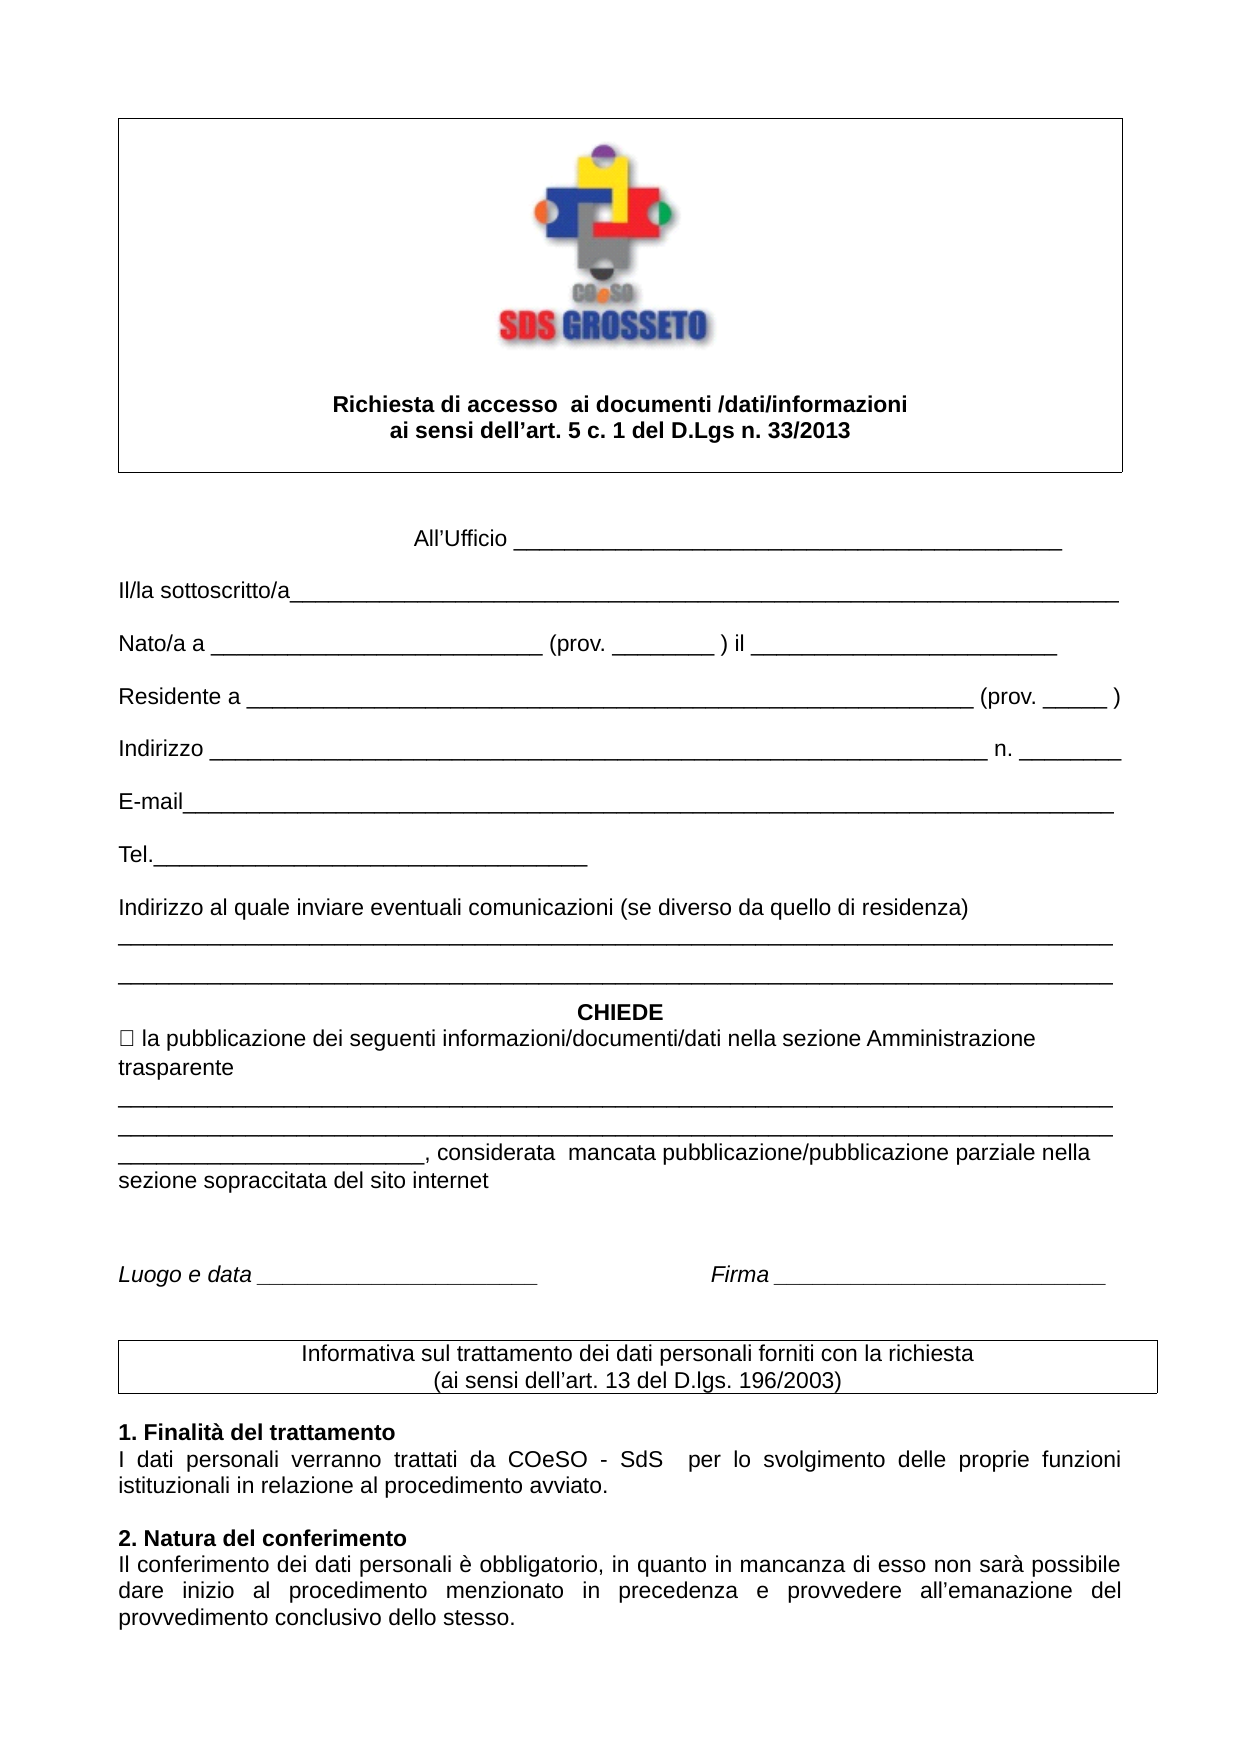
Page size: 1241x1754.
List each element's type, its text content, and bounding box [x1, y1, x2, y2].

text All’Ufficio ___________________________________________ [118, 524, 1122, 551]
text Il/la sottoscritto/a_________________________________________________________________ [118, 577, 1122, 604]
text Indirizzo _____________________________________________________________ n. ________ [118, 735, 1122, 762]
text 2. Natura del conferimento [118, 1525, 1122, 1551]
text Nato/a a __________________________ (prov. ________ ) il ________________________ [118, 630, 1122, 656]
text Indirizzo al quale inviare eventuali comunicazioni (se diverso da quello di residenza) [118, 893, 1122, 920]
text E-mail_________________________________________________________________________ [118, 788, 1122, 814]
table_header Informativa sul trattamento dei dati personali forniti con la richiesta (ai sensi dell’art. 13 del D.lgs. 196/2003) [119, 1341, 1157, 1393]
text Residente a _________________________________________________________ (prov. _____ ) [118, 683, 1122, 709]
text  la pubblicazione dei seguenti informazioni/documenti/dati nella sezione Amministrazione trasparente ____________________________________________________________________________________________________________________________________________________________________________________, considerata mancata pubblicazione/pubblicazione parziale nella sezione sopraccitata del sito internet [118, 1025, 1122, 1196]
text Luogo e data ______________________ Firma __________________________ [118, 1261, 1122, 1287]
text Richiesta di accesso ai documenti /dati/informazioni [119, 388, 1122, 415]
text Tel.__________________________________ [118, 841, 1122, 867]
text Il conferimento dei dati personali è obbligatorio, in quanto in mancanza di esso non sarà possibile dare inizio al procedimento menzionato in precedenza e provvedere all’emanazione del provvedimento conclusivo dello stesso. [118, 1551, 1122, 1630]
text 1. Finalità del trattamento [118, 1419, 1122, 1446]
text I dati personali verranno trattati da COeSO - SdS per lo svolgimento delle proprie funzioni istituzionali in relazione al procedimento avviato. [118, 1446, 1122, 1498]
text ____________________________________________________________________________________________________________________________________________________________ [118, 920, 1122, 986]
text ai sensi dell’art. 5 c. 1 del D.Lgs n. 33/2013 [119, 415, 1122, 443]
text CHIEDE [118, 999, 1122, 1025]
